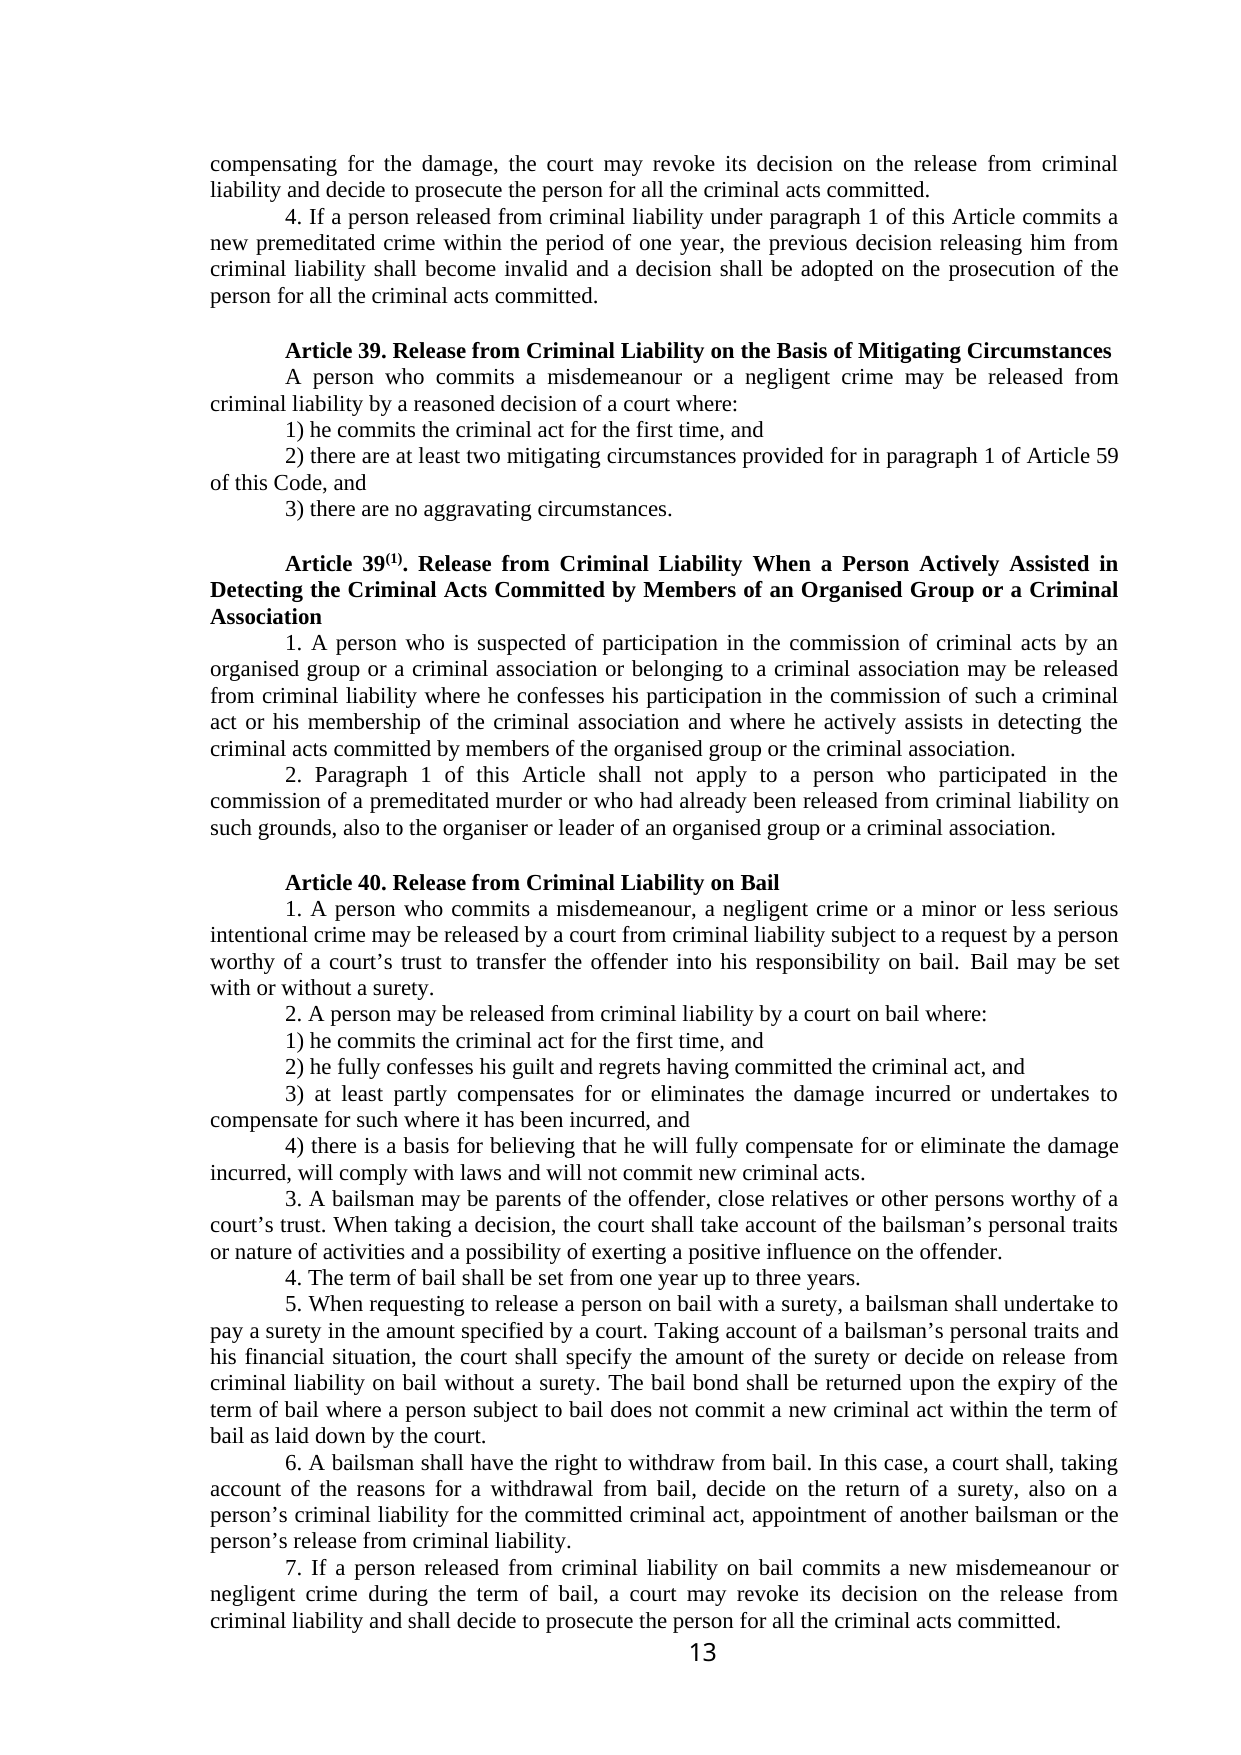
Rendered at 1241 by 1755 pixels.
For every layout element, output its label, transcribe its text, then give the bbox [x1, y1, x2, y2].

text 3. A bailsman may be parents of the offender, close relatives or other persons worthy of a court’s trust. When taking a decision, the court shall take account of the bailsman’s personal traits or nature of activities and a possibility of exerting a positive influence on the offender. [210, 1185, 1120, 1264]
text 1) he commits the criminal act for the first time, and [210, 416, 1120, 442]
text 3) there are no aggravating circumstances. [210, 495, 1120, 521]
text 2) he fully confesses his guilt and regrets having committed the criminal act, and [210, 1053, 1120, 1079]
text A person who commits a misdemeanour or a negligent crime may be released from criminal liability by a reasoned decision of a court where: [210, 363, 1120, 416]
text 4. If a person released from criminal liability under paragraph 1 of this Article commits a new premeditated crime within the period of one year, the previous decision releasing him from criminal liability shall become invalid and a decision shall be adopted on the prosecution of the person for all the criminal acts committed. [210, 203, 1120, 308]
text 7. If a person released from criminal liability on bail commits a new misdemeanour or negligent crime during the term of bail, a court may revoke its decision on the release from criminal liability and shall decide to prosecute the person for all the criminal acts committed. [210, 1554, 1120, 1633]
text 2) there are at least two mitigating circumstances provided for in paragraph 1 of Article 59 of this Code, and [210, 442, 1120, 495]
text 1. A person who commits a misdemeanour, a negligent crime or a minor or less serious intentional crime may be released by a court from criminal liability subject to a request by a person worthy of a court’s trust to transfer the offender into his responsibility on bail. Bail may be set with or without a surety. [210, 895, 1120, 1001]
text 2. Paragraph 1 of this Article shall not apply to a person who participated in the commission of a premeditated murder or who had already been released from criminal liability on such grounds, also to the organiser or leader of an organised group or a criminal association. [210, 761, 1120, 840]
text 2. A person may be released from criminal liability by a court on bail where: [210, 1001, 1120, 1027]
text 1) he commits the criminal act for the first time, and [210, 1027, 1120, 1053]
text 3) at least partly compensates for or eliminates the damage incurred or undertakes to compensate for such where it has been incurred, and [210, 1079, 1120, 1132]
text Article 39(1). Release from Criminal Liability When a Person Actively Assisted in Detecting the Criminal Acts Committed by Members of an Organised Group or a Criminal Association [210, 550, 1120, 629]
text 4) there is a basis for believing that he will fully compensate for or eliminate the damage incurred, will comply with laws and will not commit new criminal acts. [210, 1132, 1120, 1185]
text 6. A bailsman shall have the right to withdraw from bail. In this case, a court shall, taking account of the reasons for a withdrawal from bail, decide on the return of a surety, also on a person’s criminal liability for the committed criminal act, appointment of another bailsman or the person’s release from criminal liability. [210, 1448, 1120, 1554]
text 1. A person who is suspected of participation in the commission of criminal acts by an organised group or a criminal association or belonging to a criminal association may be released from criminal liability where he confesses his participation in the commission of such a criminal act or his membership of the criminal association and where he actively assists in detecting the criminal acts committed by members of the organised group or the criminal association. [210, 629, 1120, 761]
text 4. The term of bail shall be set from one year up to three years. [210, 1264, 1120, 1290]
text Article 39. Release from Criminal Liability on the Basis of Mitigating Circumstances [285, 337, 1120, 363]
text 5. When requesting to release a person on bail with a surety, a bailsman shall undertake to pay a surety in the amount specified by a court. Taking account of a bailsman’s personal traits and his financial situation, the court shall specify the amount of the surety or decide on release from criminal liability on bail without a surety. The bail bond shall be returned upon the expiry of the term of bail where a person subject to bail does not commit a new criminal act within the term of bail as laid down by the court. [210, 1290, 1120, 1448]
text Article 40. Release from Criminal Liability on Bail [210, 869, 1120, 895]
text compensating for the damage, the court may revoke its decision on the release from criminal liability and decide to prosecute the person for all the criminal acts committed. [210, 150, 1120, 203]
